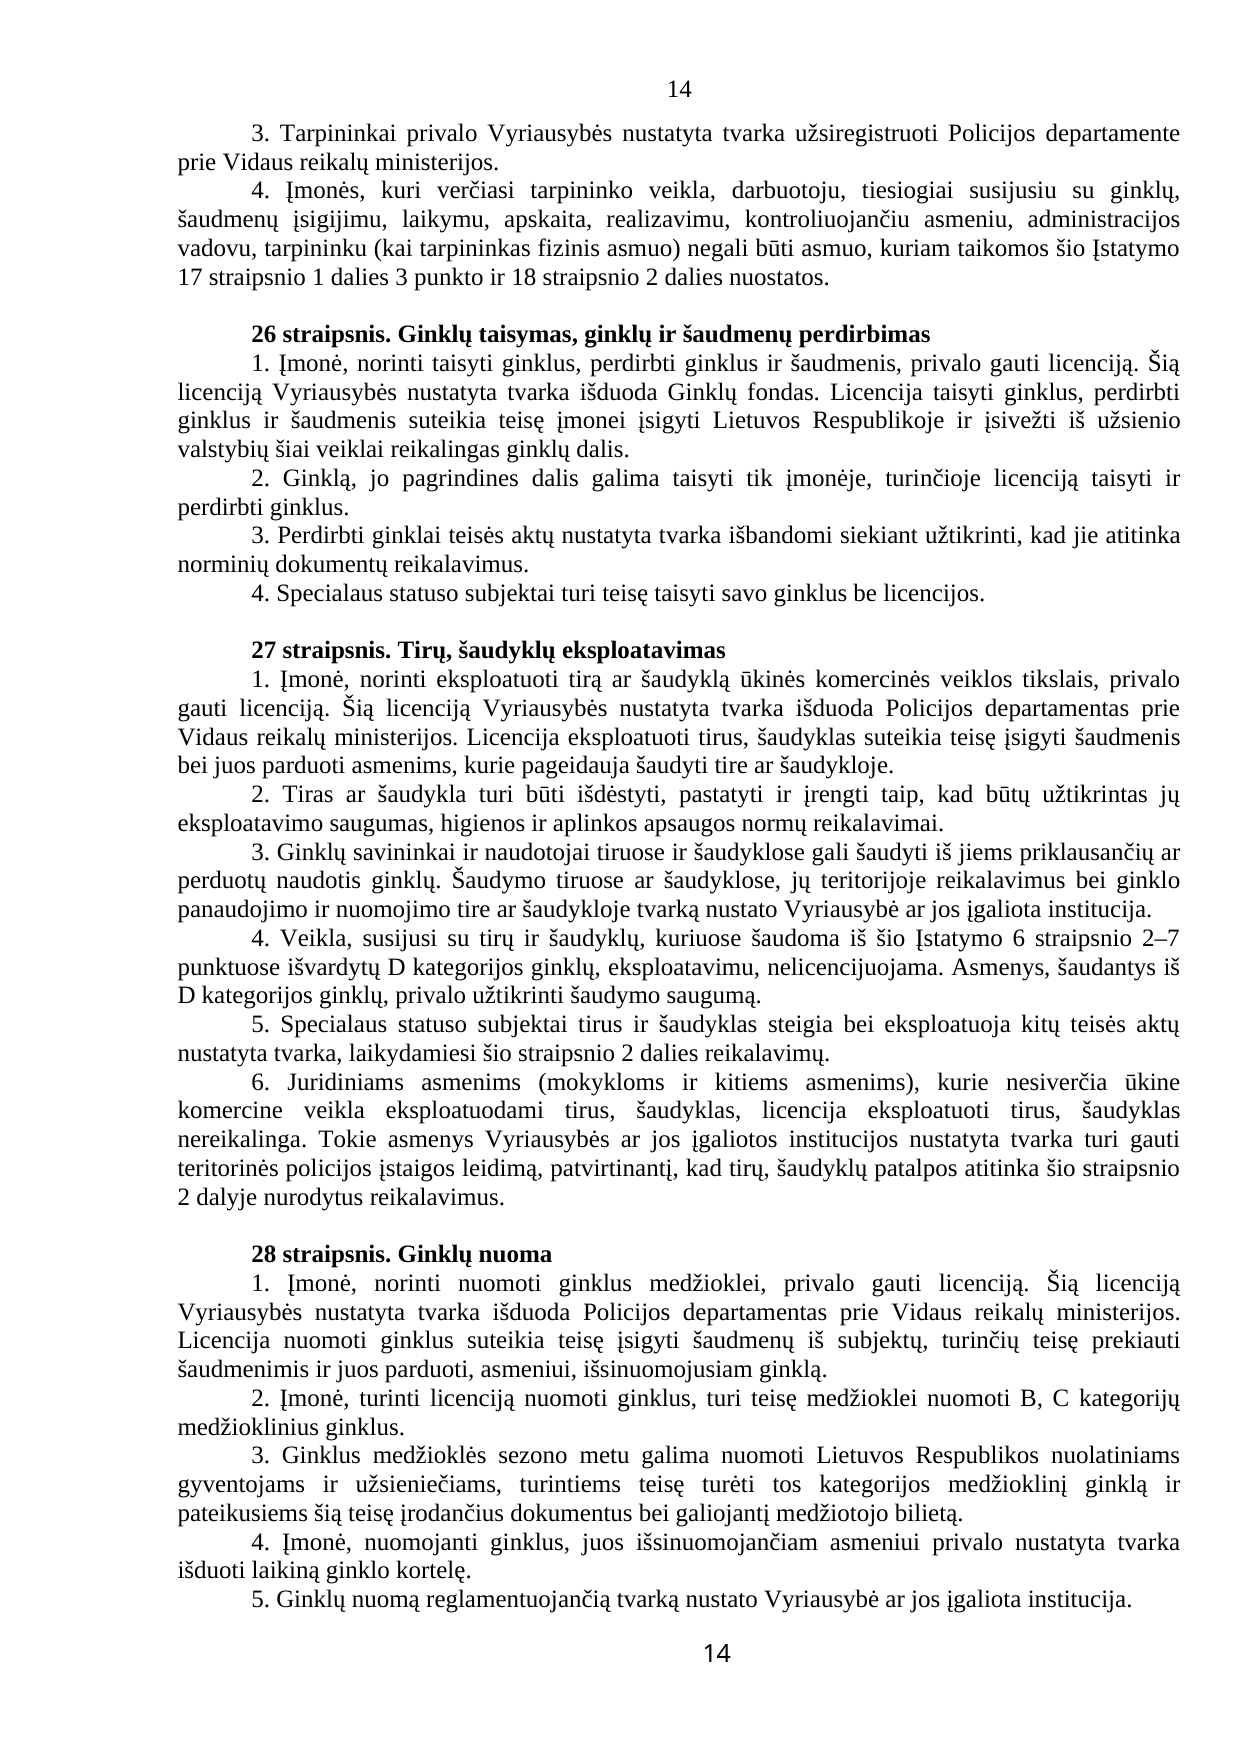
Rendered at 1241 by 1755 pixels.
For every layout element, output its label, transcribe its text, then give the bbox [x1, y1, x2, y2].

text 1. Įmonė, norinti taisyti ginklus, perdirbti ginklus ir šaudmenis, privalo gauti licenciją. Šią licenciją Vyriausybės nustatyta tvarka išduoda Ginklų fondas. Licencija taisyti ginklus, perdirbti ginklus ir šaudmenis suteikia teisę įmonei įsigyti Lietuvos Respublikoje ir įsivežti iš užsienio valstybių šiai veiklai reikalingas ginklų dalis. [177, 348, 1181, 463]
text 4. Veikla, susijusi su tirų ir šaudyklų, kuriuose šaudoma iš šio Įstatymo 6 straipsnio 2–7 punktuose išvardytų D kategorijos ginklų, eksploatavimu, nelicencijuojama. Asmenys, šaudantys iš D kategorijos ginklų, privalo užtikrinti šaudymo saugumą. [177, 923, 1181, 1009]
text 4. Įmonės, kuri verčiasi tarpininko veikla, darbuotoju, tiesiogiai susijusiu su ginklų, šaudmenų įsigijimu, laikymu, apskaita, realizavimu, kontroliuojančiu asmeniu, administracijos vadovu, tarpininku (kai tarpininkas fizinis asmuo) negali būti asmuo, kuriam taikomos šio Įstatymo 17 straipsnio 1 dalies 3 punkto ir 18 straipsnio 2 dalies nuostatos. [177, 176, 1181, 291]
text 3. Tarpininkai privalo Vyriausybės nustatyta tvarka užsiregistruoti Policijos departamente prie Vidaus reikalų ministerijos. [177, 118, 1181, 176]
text 6. Juridiniams asmenims (mokykloms ir kitiems asmenims), kurie nesiverčia ūkine komercine veikla eksploatuodami tirus, šaudyklas, licencija eksploatuoti tirus, šaudyklas nereikalinga. Tokie asmenys Vyriausybės ar jos įgaliotos institucijos nustatyta tvarka turi gauti teritorinės policijos įstaigos leidimą, patvirtinantį, kad tirų, šaudyklų patalpos atitinka šio straipsnio 2 dalyje nurodytus reikalavimus. [177, 1067, 1181, 1211]
text 2. Ginklą, jo pagrindines dalis galima taisyti tik įmonėje, turinčioje licenciją taisyti ir perdirbti ginklus. [177, 463, 1181, 521]
text 5. Specialaus statuso subjektai tirus ir šaudyklas steigia bei eksploatuoja kitų teisės aktų nustatyta tvarka, laikydamiesi šio straipsnio 2 dalies reikalavimų. [177, 1009, 1181, 1067]
text 4. Specialaus statuso subjektai turi teisę taisyti savo ginklus be licencijos. [177, 578, 1181, 607]
text 2. Tiras ar šaudykla turi būti išdėstyti, pastatyti ir įrengti taip, kad būtų užtikrintas jų eksploatavimo saugumas, higienos ir aplinkos apsaugos normų reikalavimai. [177, 779, 1181, 837]
text 28 straipsnis. Ginklų nuoma [177, 1239, 1181, 1268]
text 27 straipsnis. Tirų, šaudyklų eksploatavimas [177, 636, 1181, 664]
text 3. Ginklų savininkai ir naudotojai tiruose ir šaudyklose gali šaudyti iš jiems priklausančių ar perduotų naudotis ginklų. Šaudymo tiruose ar šaudyklose, jų teritorijoje reikalavimus bei ginklo panaudojimo ir nuomojimo tire ar šaudykloje tvarką nustato Vyriausybė ar jos įgaliota institucija. [177, 837, 1181, 923]
text 3. Ginklus medžioklės sezono metu galima nuomoti Lietuvos Respublikos nuolatiniams gyventojams ir užsieniečiams, turintiems teisę turėti tos kategorijos medžioklinį ginklą ir pateikusiems šią teisę įrodančius dokumentus bei galiojantį medžiotojo bilietą. [177, 1441, 1181, 1527]
text 26 straipsnis. Ginklų taisymas, ginklų ir šaudmenų perdirbimas [177, 319, 1181, 348]
text 1. Įmonė, norinti nuomoti ginklus medžioklei, privalo gauti licenciją. Šią licenciją Vyriausybės nustatyta tvarka išduoda Policijos departamentas prie Vidaus reikalų ministerijos. Licencija nuomoti ginklus suteikia teisę įsigyti šaudmenų iš subjektų, turinčių teisę prekiauti šaudmenimis ir juos parduoti, asmeniui, išsinuomojusiam ginklą. [177, 1268, 1181, 1383]
text 4. Įmonė, nuomojanti ginklus, juos išsinuomojančiam asmeniui privalo nustatyta tvarka išduoti laikiną ginklo kortelę. [177, 1527, 1181, 1584]
text 3. Perdirbti ginklai teisės aktų nustatyta tvarka išbandomi siekiant užtikrinti, kad jie atitinka norminių dokumentų reikalavimus. [177, 521, 1181, 578]
text 2. Įmonė, turinti licenciją nuomoti ginklus, turi teisę medžioklei nuomoti B, C kategorijų medžioklinius ginklus. [177, 1383, 1181, 1441]
text 5. Ginklų nuomą reglamentuojančią tvarką nustato Vyriausybė ar jos įgaliota institucija. [177, 1584, 1181, 1613]
text 1. Įmonė, norinti eksploatuoti tirą ar šaudyklą ūkinės komercinės veiklos tikslais, privalo gauti licenciją. Šią licenciją Vyriausybės nustatyta tvarka išduoda Policijos departamentas prie Vidaus reikalų ministerijos. Licencija eksploatuoti tirus, šaudyklas suteikia teisę įsigyti šaudmenis bei juos parduoti asmenims, kurie pageidauja šaudyti tire ar šaudykloje. [177, 664, 1181, 779]
